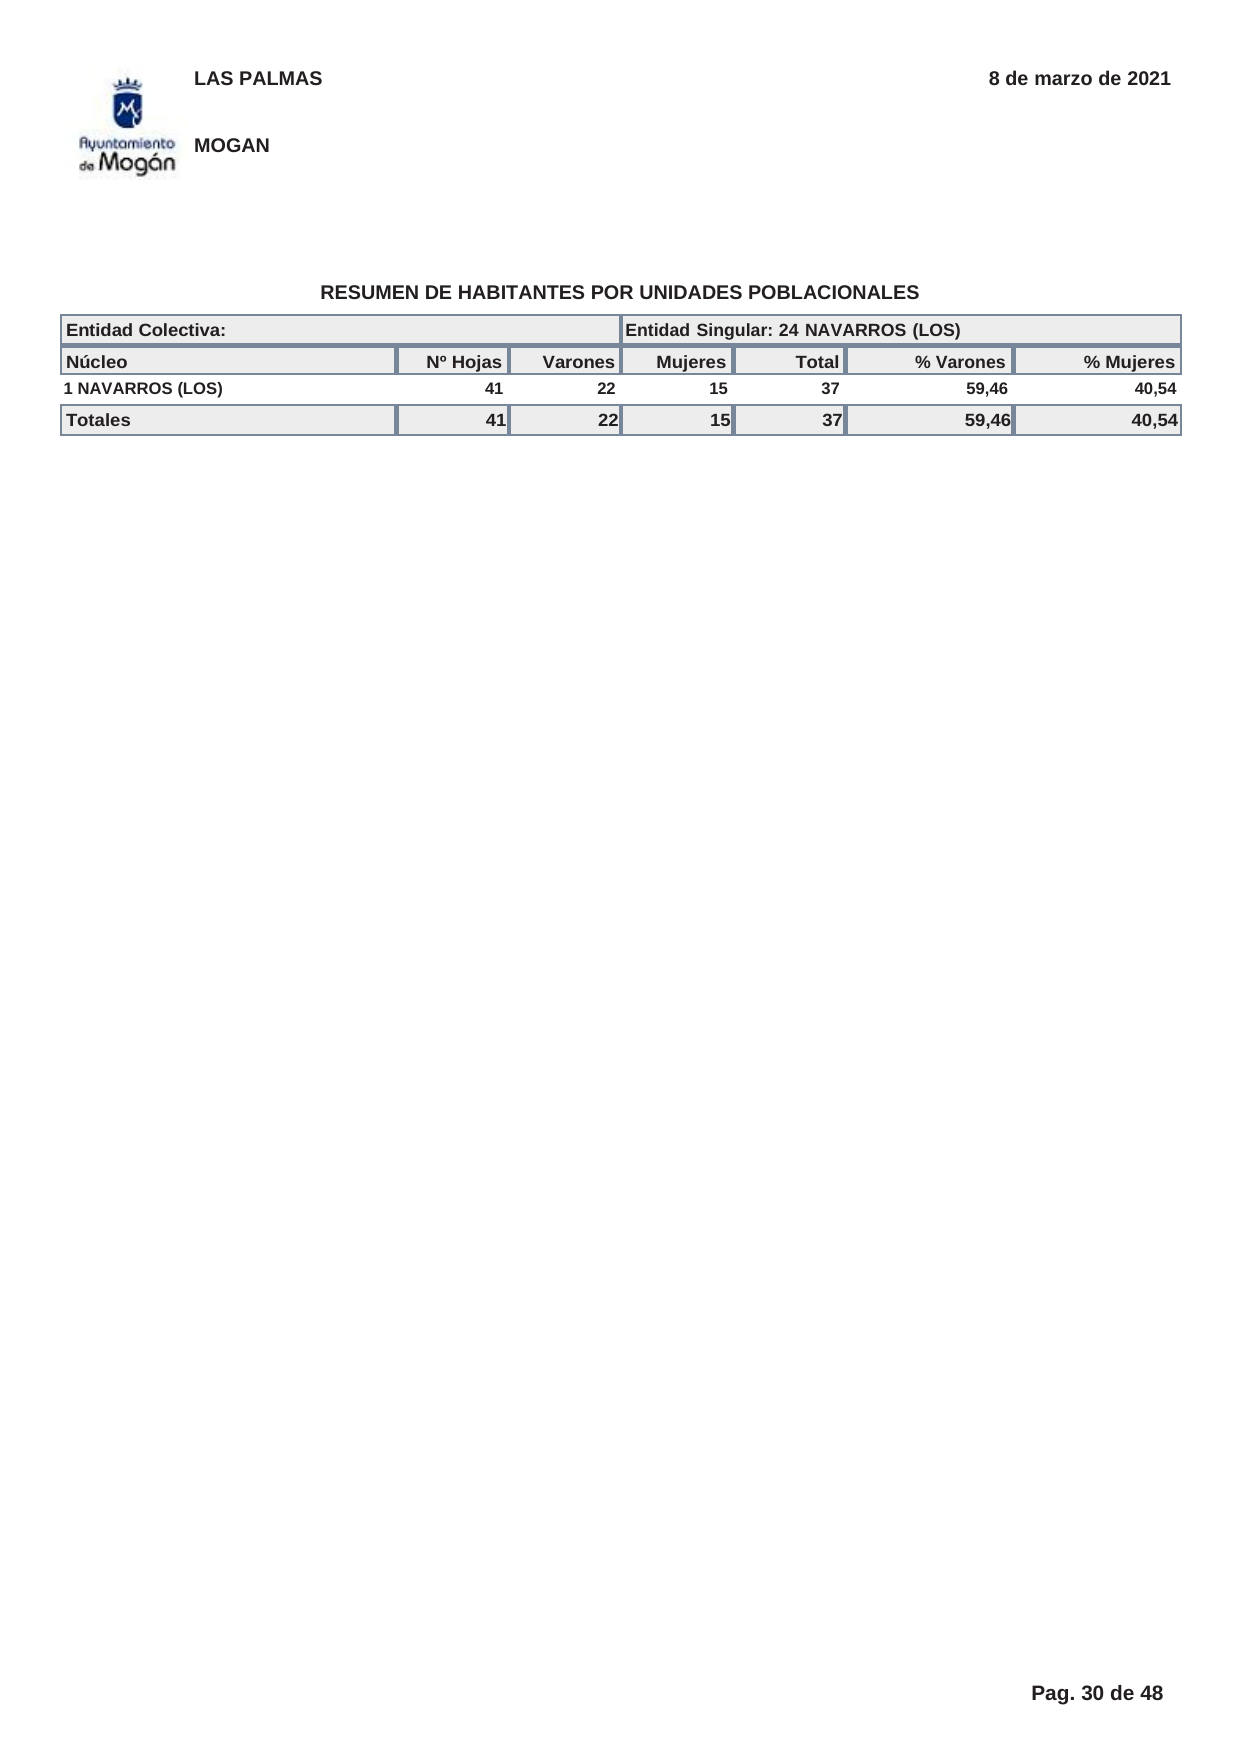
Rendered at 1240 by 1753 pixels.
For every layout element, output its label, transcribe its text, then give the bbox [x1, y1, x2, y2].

table_cell % Mujeres [1016, 348, 1180, 373]
table_header Entidad Singular: 24 NAVARROS (LOS) [623, 316, 1180, 343]
table_header 15 [623, 406, 731, 434]
text 1 NAVARROS (LOS) 41 22 15 37 59,46 40,54 [46, 379, 1194, 398]
table_header 59,46 [848, 406, 1011, 434]
table_cell Varones [511, 348, 619, 373]
table_cell Núcleo [62, 348, 394, 373]
table_cell % Varones [848, 348, 1011, 373]
table_header 40,54 [1016, 406, 1180, 434]
table_header 37 [736, 406, 843, 434]
text RESUMEN DE HABITANTES POR UNIDADES POBLACIONALES [46, 281, 1194, 304]
table_header 41 [399, 406, 507, 434]
table_header Entidad Colectiva: [62, 316, 619, 343]
table_cell Total [736, 348, 843, 373]
table_cell Nº Hojas [399, 348, 507, 373]
table_header 22 [511, 406, 619, 434]
table_header Totales [62, 406, 394, 434]
table_cell Mujeres [623, 348, 731, 373]
